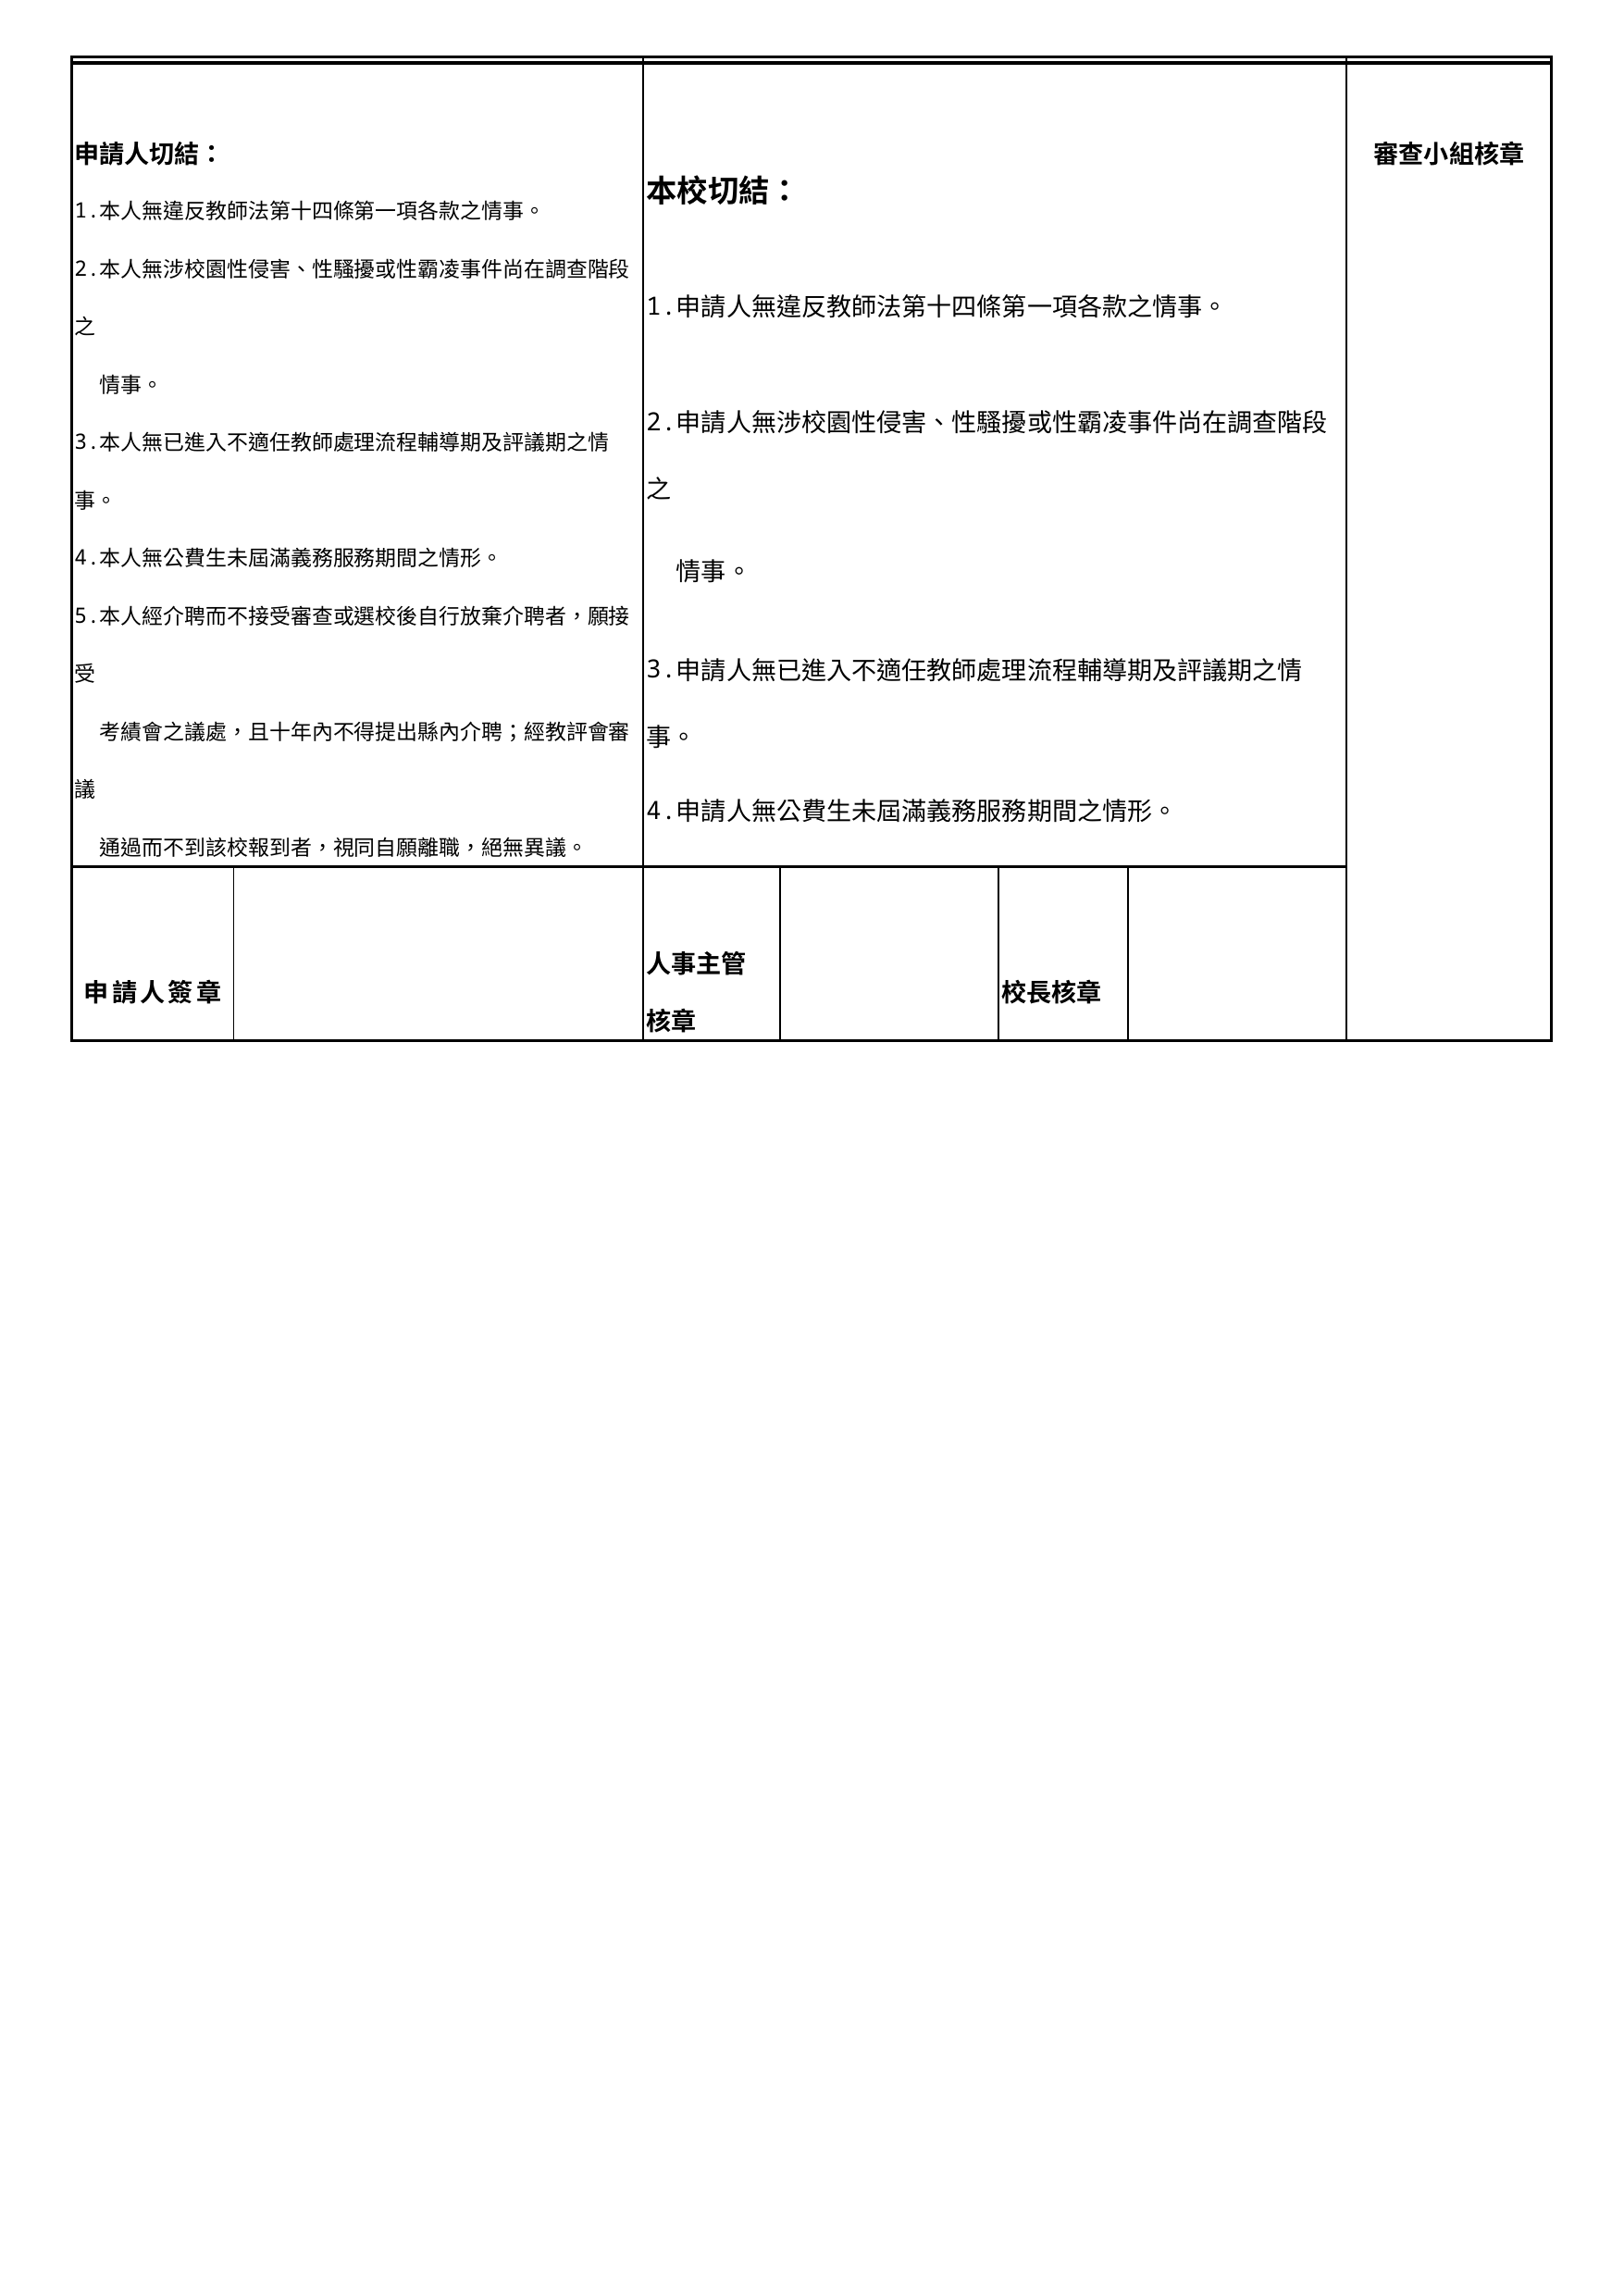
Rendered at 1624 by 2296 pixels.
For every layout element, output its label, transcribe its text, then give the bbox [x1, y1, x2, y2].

table_cell 審查小組核章 [1347, 65, 1550, 1039]
table_cell 申請人切結： 1.本人無違反教師法第十四條第一項各款之情事。 2.本人無涉校園性侵害、性騷擾或性霸凌事件尚在調查階段之 情事。 3.本人無已進入不適任教師處理流程輔導期及評議期之情事。 4.本人無公費生未屆滿義務服務期間之情形。 5.本人經介聘而不接受審查或選校後自行放棄介聘者，願接受 考績會之議處，且十年內不得提出縣內介聘；經教評會審議 通過而不到該校報到者，視同自願離職，絕無異議。 [73, 65, 642, 865]
table_cell 申請人簽章 [73, 868, 233, 1039]
table_cell 校長核章 [999, 868, 1127, 1039]
table_cell [1129, 868, 1345, 1039]
table_cell 人事主管 核章 [644, 868, 779, 1039]
table_cell [234, 868, 642, 1039]
table_cell 本校切結： 1.申請人無違反教師法第十四條第一項各款之情事。 2.申請人無涉校園性侵害、性騷擾或性霸凌事件尚在調查階段之 情事。 3.申請人無已進入不適任教師處理流程輔導期及評議期之情事。 4.申請人無公費生未屆滿義務服務期間之情形。 [644, 65, 1345, 865]
table_cell [781, 868, 998, 1039]
